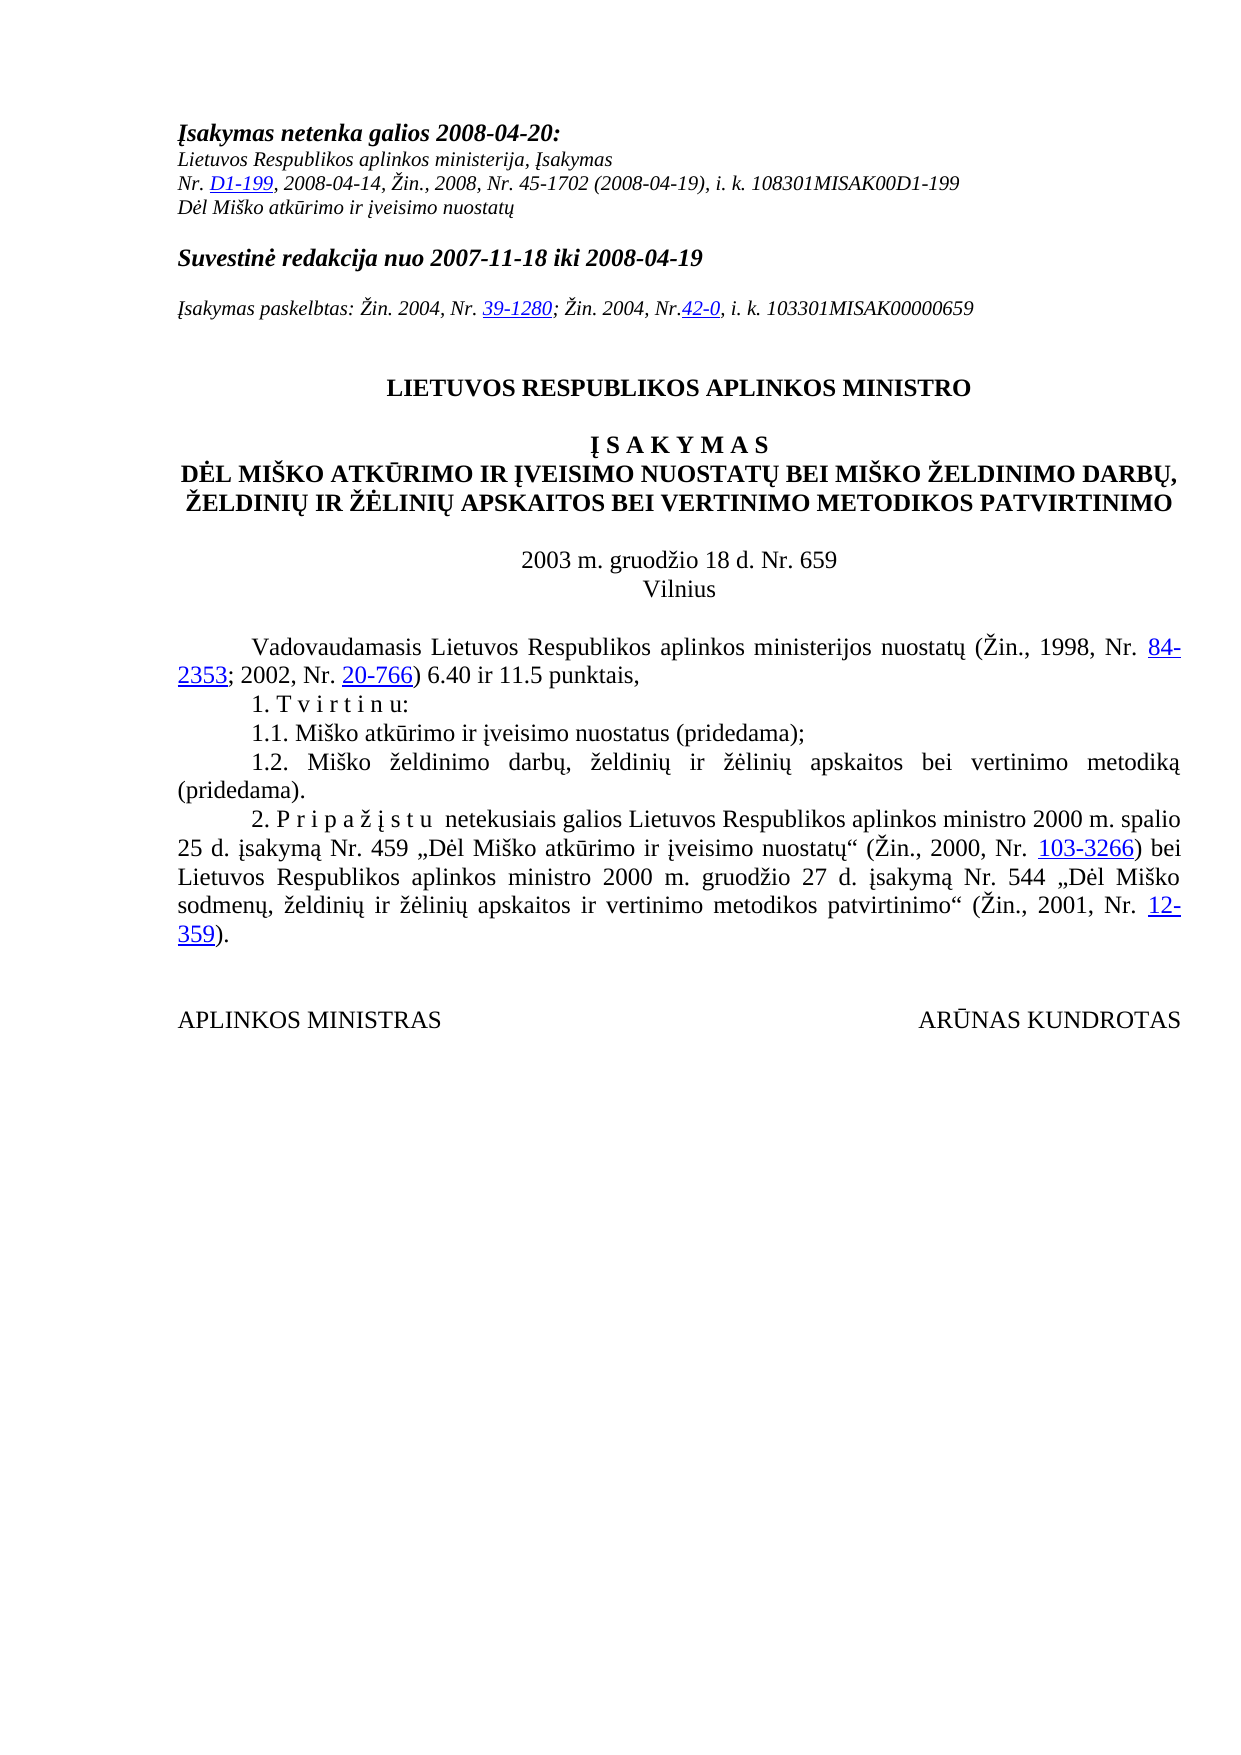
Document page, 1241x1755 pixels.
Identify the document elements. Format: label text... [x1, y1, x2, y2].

text Nr. D1-199, 2008-04-14, Žin., 2008, Nr. 45-1702 (2008-04-19), i. k. 108301MISAK00D1-199 [177, 171, 1181, 195]
text Vadovaudamasis Lietuvos Respublikos aplinkos ministerijos nuostatų (Žin., 1998, Nr. 84-2353; 2002, Nr. 20-766) 6.40 ir 11.5 punktais, [177, 632, 1181, 689]
text Dėl Miško atkūrimo ir įveisimo nuostatų [177, 195, 1181, 219]
text Į S A K Y M A S [177, 430, 1181, 459]
text 1.2. Miško želdinimo darbų, želdinių ir žėlinių apskaitos bei vertinimo metodiką (pridedama). [177, 747, 1181, 804]
text APLINKOS MINISTRAS ARŪNAS KUNDROTAS [177, 1005, 1181, 1034]
text Vilnius [177, 574, 1181, 603]
text 1.1. Miško atkūrimo ir įveisimo nuostatus (pridedama); [177, 718, 1181, 747]
text LIETUVOS RESPUBLIKOS APLINKOS MINISTRO [177, 373, 1181, 402]
text Įsakymas netenka galios 2008-04-20: [177, 118, 1181, 147]
text Suvestinė redakcija nuo 2007-11-18 iki 2008-04-19 [177, 243, 1181, 272]
text 1. Tvirtinu: [177, 689, 1181, 718]
text 2003 m. gruodžio 18 d. Nr. 659 [177, 545, 1181, 574]
text 2. Pripažįstu netekusiais galios Lietuvos Respublikos aplinkos ministro 2000 m. spalio 25 d. įsakymą Nr. 459 „Dėl Miško atkūrimo ir įveisimo nuostatų“ (Žin., 2000, Nr. 103-3266) bei Lietuvos Respublikos aplinkos ministro 2000 m. gruodžio 27 d. įsakymą Nr. 544 „Dėl Miško sodmenų, želdinių ir žėlinių apskaitos ir vertinimo metodikos patvirtinimo“ (Žin., 2001, Nr. 12-359). [177, 804, 1181, 948]
text DĖL MIŠKO ATKŪRIMO IR ĮVEISIMO NUOSTATŲ BEI MIŠKO ŽELDINIMO DARBŲ, ŽELDINIŲ IR ŽĖLINIŲ APSKAITOS BEI VERTINIMO METODIKOS PATVIRTINIMO [177, 459, 1181, 517]
text Lietuvos Respublikos aplinkos ministerija, Įsakymas [177, 147, 1181, 171]
text Įsakymas paskelbtas: Žin. 2004, Nr. 39-1280; Žin. 2004, Nr.42-0, i. k. 103301MISAK00000659 [177, 296, 1181, 320]
